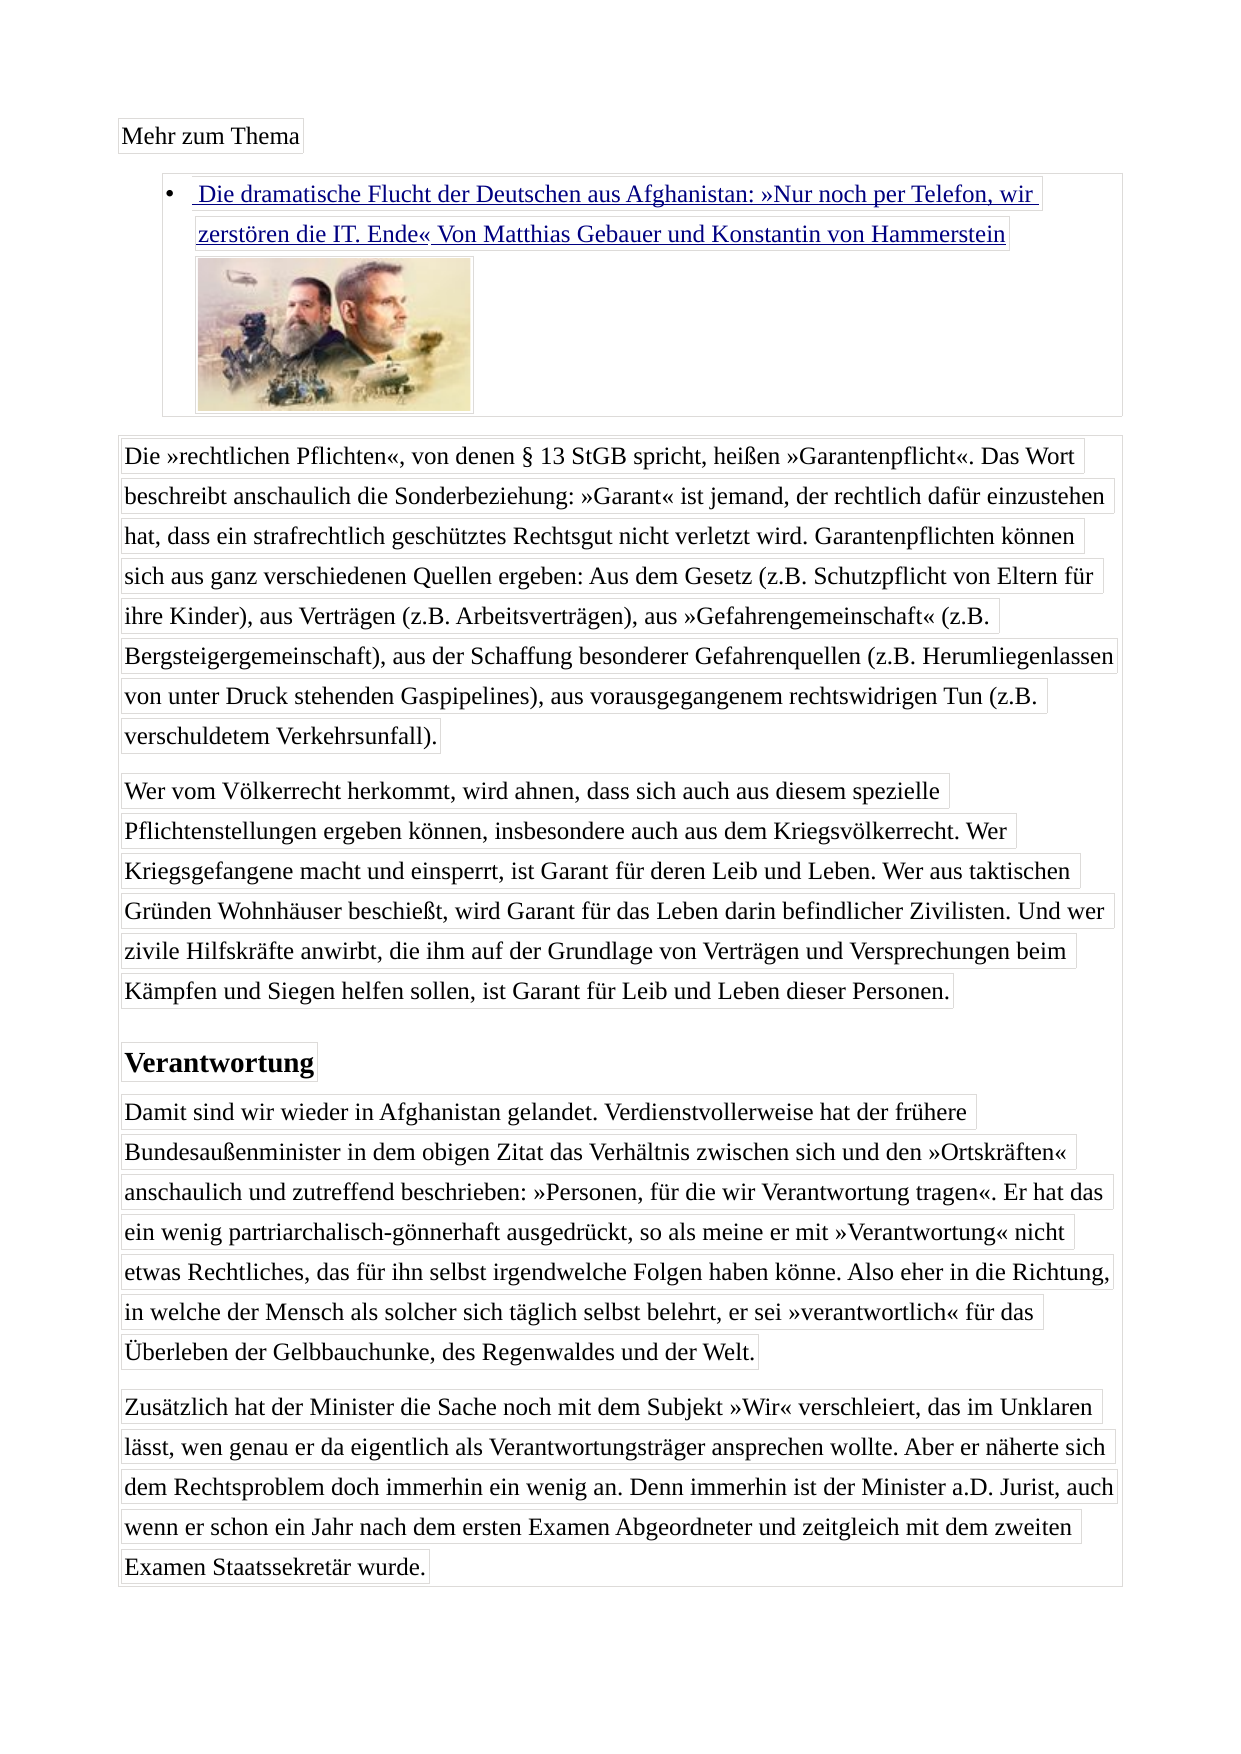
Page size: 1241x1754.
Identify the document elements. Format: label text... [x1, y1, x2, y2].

text Damit sind wir wieder in Afghanistan gelandet. Verdienstvollerweise hat der frühere Bundesaußenminister in dem obigen Zitat das Verhältnis zwischen sich und den »Ortskräften« anschaulich und zutreffend beschrieben: »Personen, für die wir Verantwortung tragen«. Er hat das ein wenig partriarchalisch-gönnerhaft ausgedrückt, so als meine er mit »Verantwortung« nicht etwas Rechtliches, das für ihn selbst irgendwelche Folgen haben könne. Also eher in die Richtung, in welche der Mensch als solcher sich täglich selbst belehrt, er sei »verantwortlich« für das Überleben der Gelbbauchunke, des Regenwaldes und der Welt. [119, 1091, 1122, 1369]
text [304, 118, 1122, 153]
text Mehr zum Thema [119, 119, 303, 153]
text Die »rechtlichen Pflichten«, von denen § 13 StGB spricht, heißen »Garantenpflicht«. Das Wort beschreibt anschaulich die Sonderbeziehung: »Garant« ist jemand, der rechtlich dafür einzustehen hat, dass ein strafrechtlich geschütztes Rechtsgut nicht verletzt wird. Garantenpflichten können sich aus ganz verschiedenen Quellen ergeben: Aus dem Gesetz (z.B. Schutzpflicht von Eltern für ihre Kinder), aus Verträgen (z.B. Arbeitsverträgen), aus »Gefahrengemeinschaft« (z.B. Bergsteigergemeinschaft), aus der Schaffung besonderer Gefahrenquellen (z.B. Herumliegenlassen von unter Druck stehenden Gaspipelines), aus vorausgegangenem rechtswidrigen Tun (z.B. verschuldetem Verkehrsunfall). [119, 436, 1122, 753]
text Zusätzlich hat der Minister die Sache noch mit dem Subjekt »Wir« verschleiert, das im Unklaren lässt, wen genau er da eigentlich als Verantwortungsträger ansprechen wollte. Aber er näherte sich dem Rechtsproblem doch immerhin ein wenig an. Denn immerhin ist der Minister a.D. Jurist, auch wenn er schon ein Jahr nach dem ersten Examen Abgeordneter und zeitgleich mit dem zweiten Examen Staatssekretär wurde. [119, 1386, 1122, 1586]
picture [197, 258, 471, 411]
subtitle Verantwortung [119, 1039, 1122, 1082]
list Die dramatische Flucht der Deutschen aus Afghanistan: »Nur noch per Telefon, wir zerstören die IT. Ende« Von Matthias Gebauer und Konstantin von Hammerstein [163, 174, 1122, 251]
text Wer vom Völkerrecht herkommt, wird ahnen, dass sich auch aus diesem spezielle Pflichtenstellungen ergeben können, insbesondere auch aus dem Kriegsvölkerrecht. Wer Kriegsgefangene macht und einsperrt, ist Garant für deren Leib und Leben. Wer aus taktischen Gründen Wohnhäuser beschießt, wird Garant für das Leben darin befindlicher Zivilisten. Und wer zivile Hilfskräfte anwirbt, die ihm auf der Grundlage von Verträgen und Versprechungen beim Kämpfen und Siegen helfen sollen, ist Garant für Leib und Leben dieser Personen. [119, 770, 1122, 1008]
